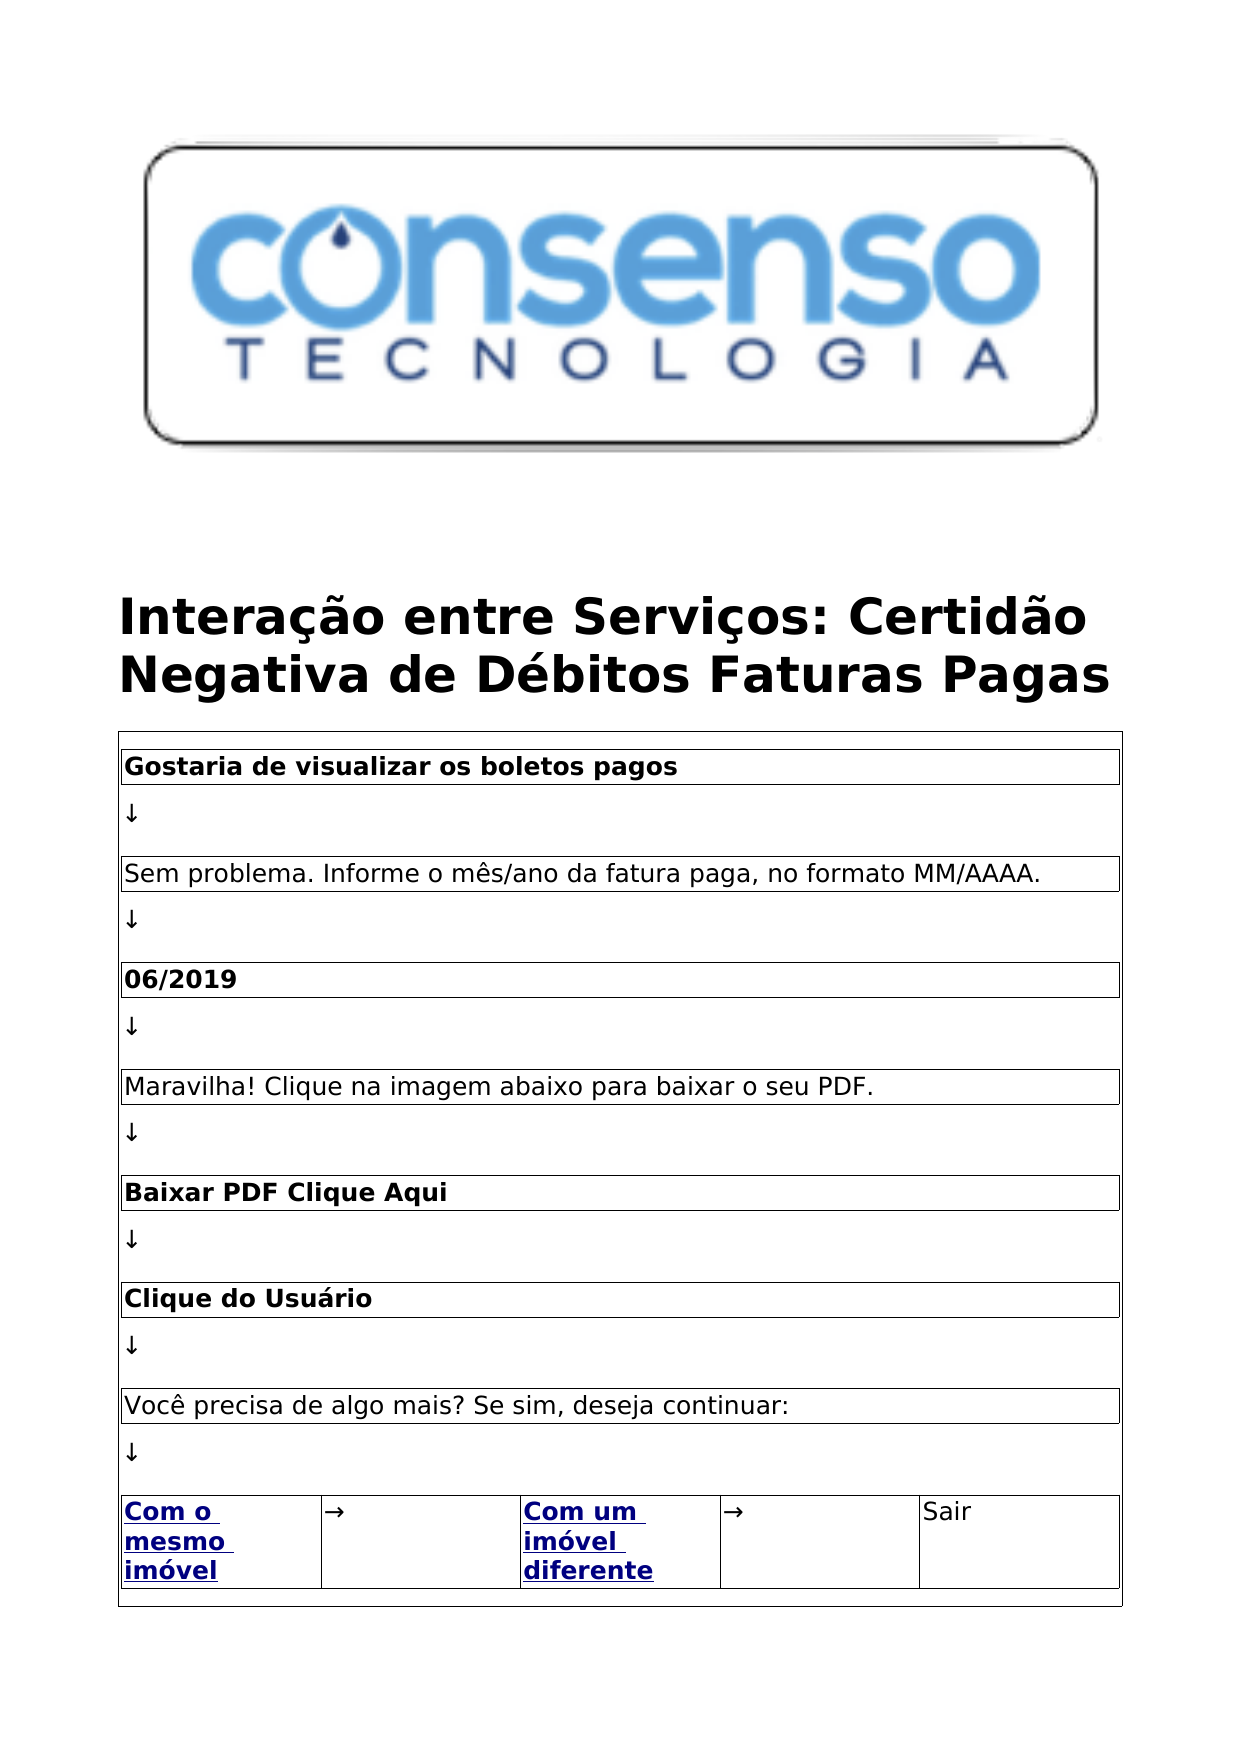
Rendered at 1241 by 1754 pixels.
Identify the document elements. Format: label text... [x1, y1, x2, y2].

table_header Você precisa de algo mais? Se sim, deseja continuar: [122, 1389, 1119, 1423]
table_header Com um imóvel diferente [521, 1496, 720, 1588]
table_header ↓ ↓ ↓ ↓ ↓ ↓ ↓ [119, 732, 1122, 1606]
table_header Sair [920, 1496, 1119, 1588]
table_header Com o mesmo imóvel [122, 1496, 321, 1588]
table_header Maravilha! Clique na imagem abaixo para baixar o seu PDF. [122, 1070, 1119, 1104]
table_header → [721, 1496, 919, 1588]
table_header → [322, 1496, 520, 1588]
table_header Baixar PDF Clique Aqui [122, 1176, 1119, 1210]
table_header Clique do Usuário [122, 1283, 1119, 1317]
picture [118, 130, 1123, 480]
table_header 06/2019 [122, 963, 1119, 997]
table_header Sem problema. Informe o mês/ano da fatura paga, no formato MM/AAAA. [122, 857, 1119, 891]
table_header Gostaria de visualizar os boletos pagos [122, 750, 1119, 784]
subtitle Interação entre Serviços: Certidão Negativa de Débitos Faturas Pagas [118, 588, 1122, 704]
